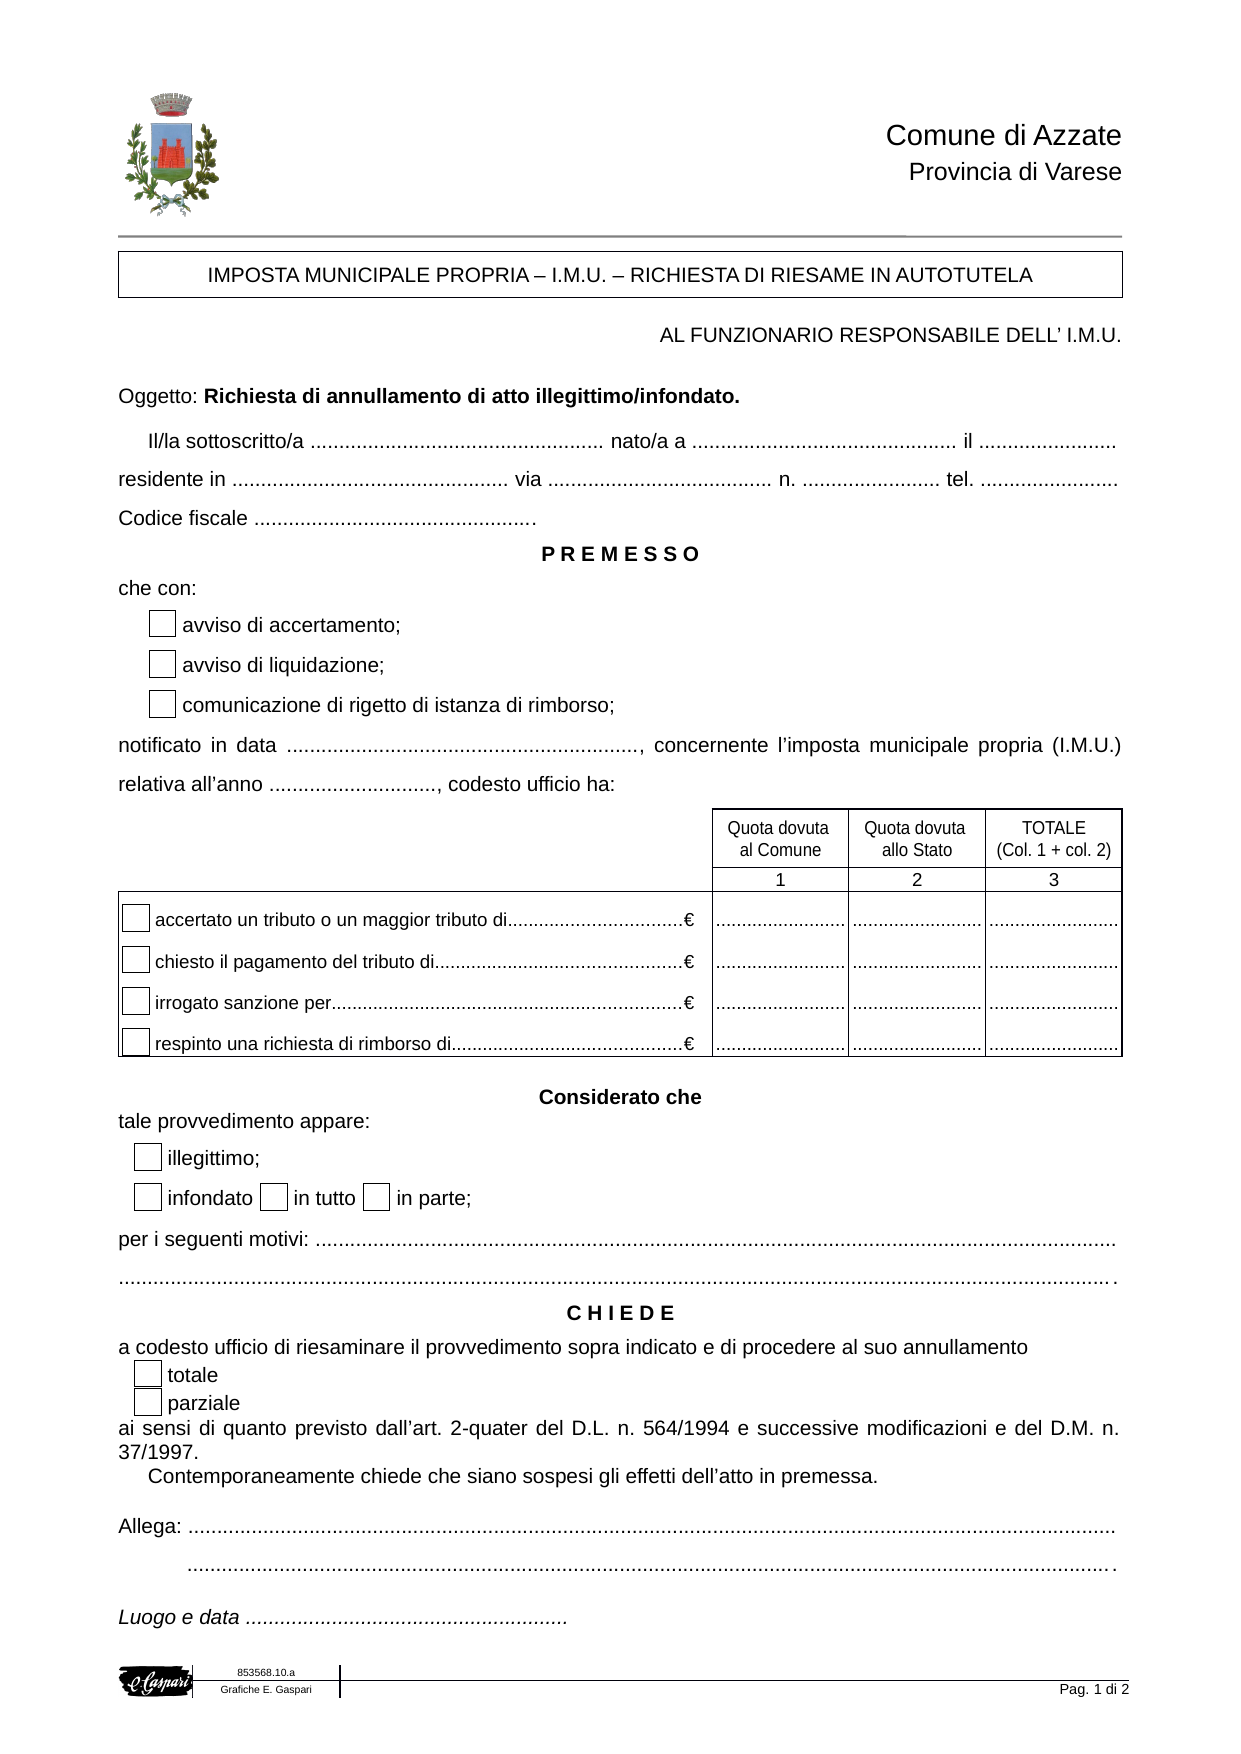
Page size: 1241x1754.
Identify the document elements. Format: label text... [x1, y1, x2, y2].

table_cell ......................... [986, 932, 1121, 973]
text notificato in data ............................................................., concernente l’imposta municipale propria (I.M.U.) relativa all’anno ............................., codesto ufficio ha: [118, 729, 1122, 797]
table_header TOTALE (Col. 1 + col. 2) [986, 810, 1121, 867]
text P R E M E S S O [118, 542, 1122, 566]
table_cell ......................... [713, 892, 848, 932]
table_cell 1 [713, 868, 848, 891]
table_cell ......................... [986, 974, 1121, 1015]
table_cell irrogato sanzione per € [119, 974, 712, 1015]
text che con: [118, 575, 1122, 599]
text avviso di liquidazione; [148, 649, 1122, 678]
picture [118, 1665, 193, 1697]
text Comune di Azzate [224, 118, 1122, 152]
text Contemporaneamente chiede che siano sospesi gli effetti dell’atto in premessa. [118, 1464, 1122, 1488]
text per i seguenti motivi: ........................................................................................................................................... ............................................................................................................................................................................. [118, 1223, 1122, 1290]
table_cell ......................... [849, 1015, 985, 1056]
table_cell 3 [986, 868, 1121, 891]
text Allega: ................................................................................................................................................................. ................................................................................................................................................................. [118, 1510, 1122, 1577]
text Oggetto: Richiesta di annullamento di atto illegittimo/infondato. [118, 384, 1122, 408]
table_cell ......................... [713, 1015, 848, 1056]
table_header IMPOSTA MUNICIPALE PROPRIA – I.M.U. – RICHIESTA DI RIESAME IN AUTOTUTELA [119, 252, 1122, 297]
table_cell ......................... [713, 932, 848, 973]
text ai sensi di quanto previsto dall’art. 2-quater del D.L. n. 564/1994 e successive modificazioni e del D.M. n. 37/1997. [118, 1416, 1122, 1464]
table_cell respinto una richiesta di rimborso di € [119, 1015, 712, 1056]
text AL FUNZIONARIO RESPONSABILE DELL’ I.M.U. [593, 323, 1122, 347]
text Il/la sottoscritto/a ................................................... nato/a a .............................................. il ........................ residente in ................................................ via ....................................... n. ........................ tel. ........................ Codice fiscale ................................................. [118, 425, 1122, 530]
table_cell ......................... [849, 892, 985, 932]
text a codesto ufficio di riesaminare il provvedimento sopra indicato e di procedere al suo annullamento [118, 1335, 1122, 1359]
table_cell accertato un tributo o un maggior tributo di € [119, 892, 712, 932]
table_cell chiesto il pagamento del tributo di € [119, 932, 712, 973]
text C H I E D E [118, 1301, 1122, 1325]
text infondato in tutto in parte; [133, 1182, 1122, 1211]
table_cell 2 [849, 868, 985, 891]
table_header Quota dovuta allo Stato [849, 810, 985, 867]
text illegittimo; [133, 1142, 1122, 1171]
table_cell ......................... [986, 1015, 1121, 1056]
text totale [133, 1359, 1122, 1387]
text Provincia di Varese [224, 157, 1122, 185]
table_cell ......................... [849, 932, 985, 973]
table_header [118, 808, 712, 867]
text tale provvedimento appare: [118, 1109, 1122, 1133]
text avviso di accertamento; [148, 609, 1122, 638]
table_cell ......................... [849, 974, 985, 1015]
table_header Quota dovuta al Comune [713, 810, 848, 867]
text parziale [133, 1387, 1122, 1416]
table_cell ......................... [986, 892, 1121, 932]
table_cell ......................... [713, 974, 848, 1015]
table_cell [118, 867, 712, 891]
text Considerato che [118, 1085, 1122, 1109]
picture [122, 87, 224, 219]
text Luogo e data ........................................................ [118, 1601, 1122, 1630]
text comunicazione di rigetto di istanza di rimborso; [148, 689, 1122, 718]
